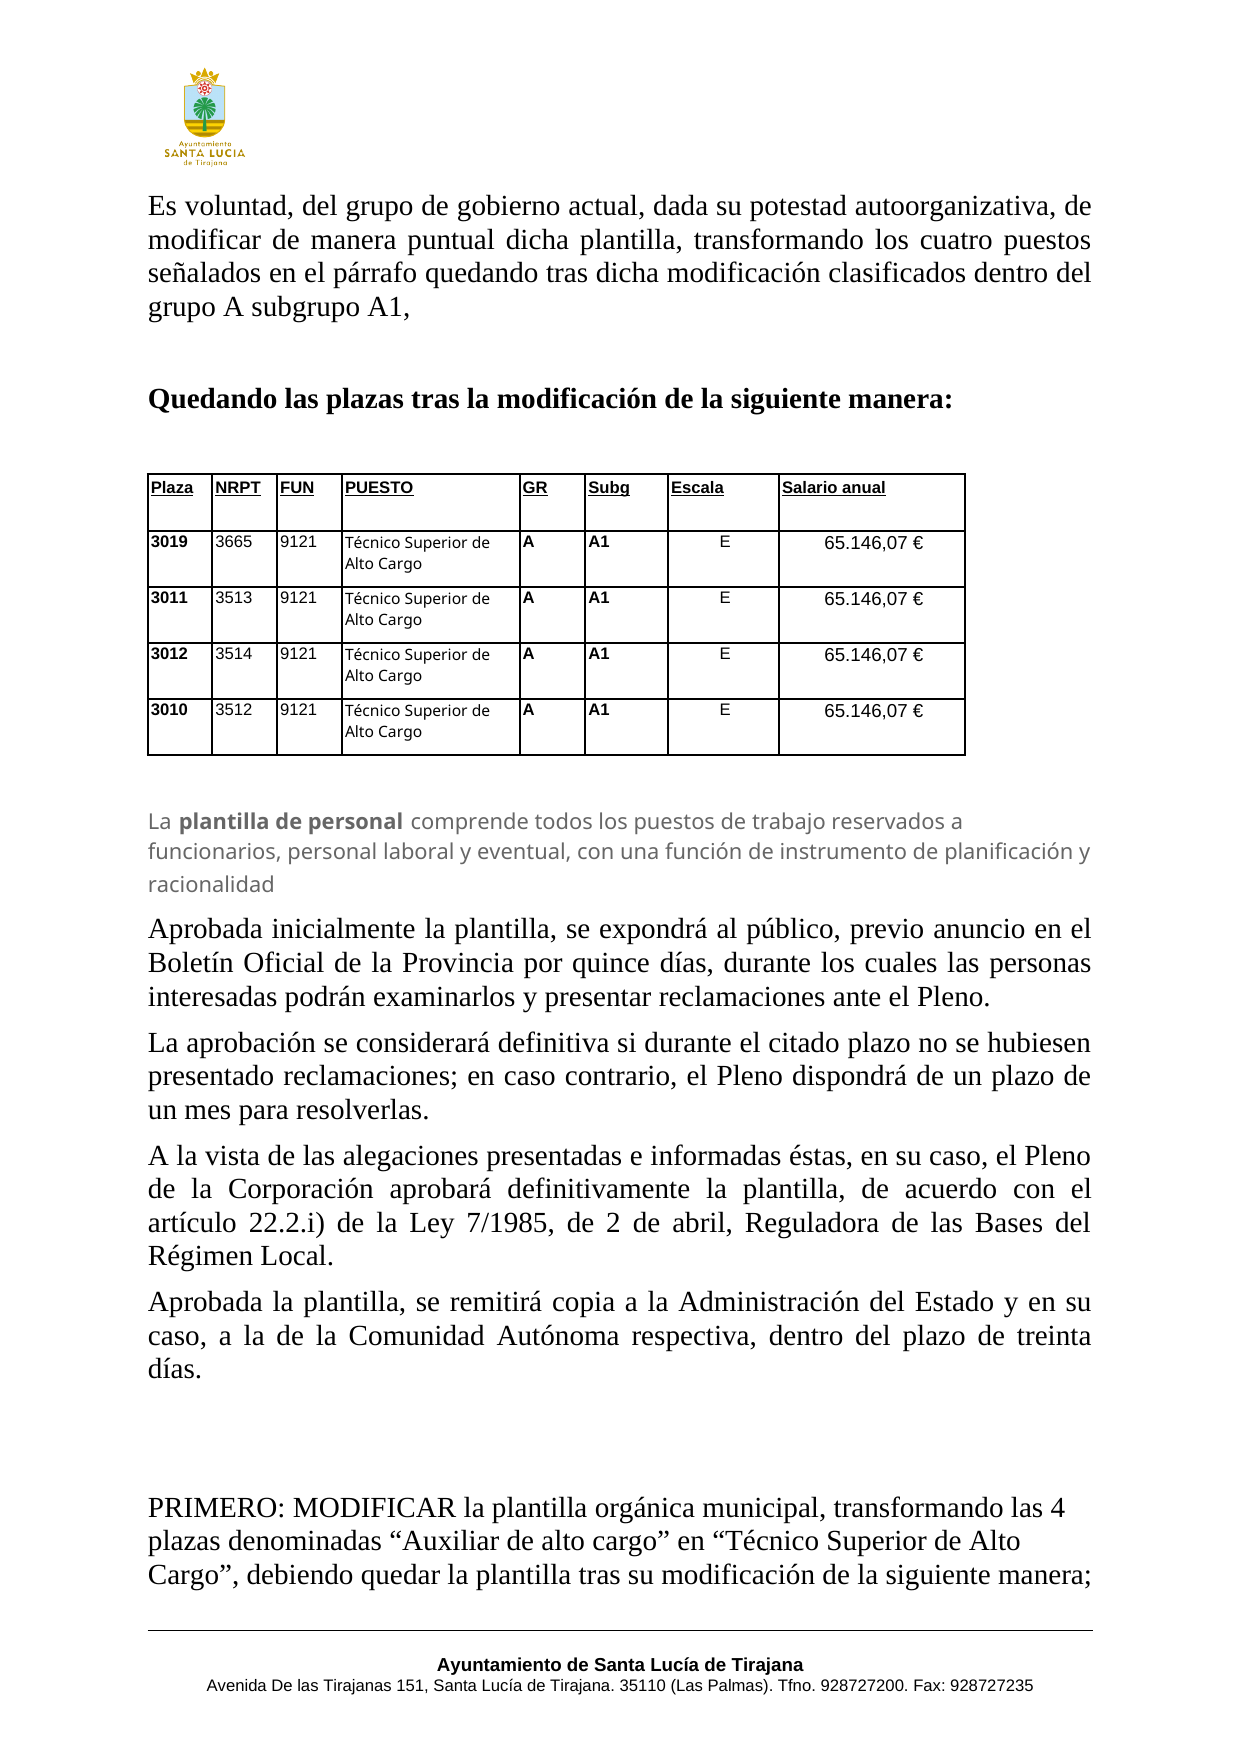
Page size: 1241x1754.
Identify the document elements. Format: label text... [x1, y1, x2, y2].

text Es voluntad, del grupo de gobierno actual, dada su potestad autoorganizativa, de modificar de manera puntual dicha plantilla, transformando los cuatro puestos señalados en el párrafo quedando tras dicha modificación clasificados dentro del grupo A subgrupo A1, [148, 188, 1093, 323]
table_header PUESTO [343, 475, 519, 530]
table_cell 65.146,07 € [780, 700, 964, 754]
table_cell 65.146,07 € [780, 644, 964, 698]
table_cell 9121 [278, 700, 341, 754]
text A la vista de las alegaciones presentadas e informadas éstas, en su caso, el Pleno de la Corporación aprobará definitivamente la plantilla, de acuerdo con el artículo 22.2.i) de la Ley 7/1985, de 2 de abril, Reguladora de las Bases del Régimen Local. [148, 1138, 1093, 1272]
table_cell Técnico Superior de Alto Cargo [343, 700, 519, 754]
table_header Subg [586, 475, 667, 530]
table_cell A1 [586, 700, 667, 754]
table_cell A [521, 532, 584, 586]
table_header FUN [278, 475, 341, 530]
table_cell A1 [586, 532, 667, 586]
text Aprobada inicialmente la plantilla, se expondrá al público, previo anuncio en el Boletín Oficial de la Provincia por quince días, durante los cuales las personas interesadas podrán examinarlos y presentar reclamaciones ante el Pleno. [148, 912, 1093, 1012]
table_cell 3512 [213, 700, 276, 754]
table_cell 3012 [149, 644, 211, 698]
text Quedando las plazas tras la modificación de la siguiente manera: [148, 381, 1093, 415]
text PRIMERO: MODIFICAR la plantilla orgánica municipal, transformando las 4 plazas denominadas “Auxiliar de alto cargo” en “Técnico Superior de Alto Cargo”, debiendo quedar la plantilla tras su modificación de la siguiente manera; [148, 1490, 1093, 1590]
table_cell 9121 [278, 532, 341, 586]
table_cell A [521, 588, 584, 642]
table_cell E [669, 644, 778, 698]
table_cell 65.146,07 € [780, 532, 964, 586]
table_cell A1 [586, 644, 667, 698]
table_cell 9121 [278, 644, 341, 698]
table_cell 3513 [213, 588, 276, 642]
table_cell Técnico Superior de Alto Cargo [343, 588, 519, 642]
table_cell Técnico Superior de Alto Cargo [343, 532, 519, 586]
table_header Escala [669, 475, 778, 530]
table_cell E [669, 588, 778, 642]
table_cell A1 [586, 588, 667, 642]
table_cell E [669, 700, 778, 754]
table_cell Técnico Superior de Alto Cargo [343, 644, 519, 698]
picture [147, 59, 262, 174]
table_cell 65.146,07 € [780, 588, 964, 642]
text Aprobada la plantilla, se remitirá copia a la Administración del Estado y en su caso, a la de la Comunidad Autónoma respectiva, dentro del plazo de treinta días. [148, 1284, 1093, 1385]
table_cell 3011 [149, 588, 211, 642]
table_cell 3514 [213, 644, 276, 698]
table_header NRPT [213, 475, 276, 530]
table_header Plaza [149, 475, 211, 530]
table_cell 3010 [149, 700, 211, 754]
table_cell A [521, 700, 584, 754]
table_cell 9121 [278, 588, 341, 642]
text La plantilla de personal comprende todos los puestos de trabajo reservados a funcionarios, personal laboral y eventual, con una función de instrumento de planificación y racionalidad [148, 802, 1093, 899]
table_cell 3665 [213, 532, 276, 586]
table_header GR [521, 475, 584, 530]
table_cell E [669, 532, 778, 586]
table_cell A [521, 644, 584, 698]
table_header Salario anual [780, 475, 964, 530]
text La aprobación se considerará definitiva si durante el citado plazo no se hubiesen presentado reclamaciones; en caso contrario, el Pleno dispondrá de un plazo de un mes para resolverlas. [148, 1025, 1093, 1125]
table_cell 3019 [149, 532, 211, 586]
